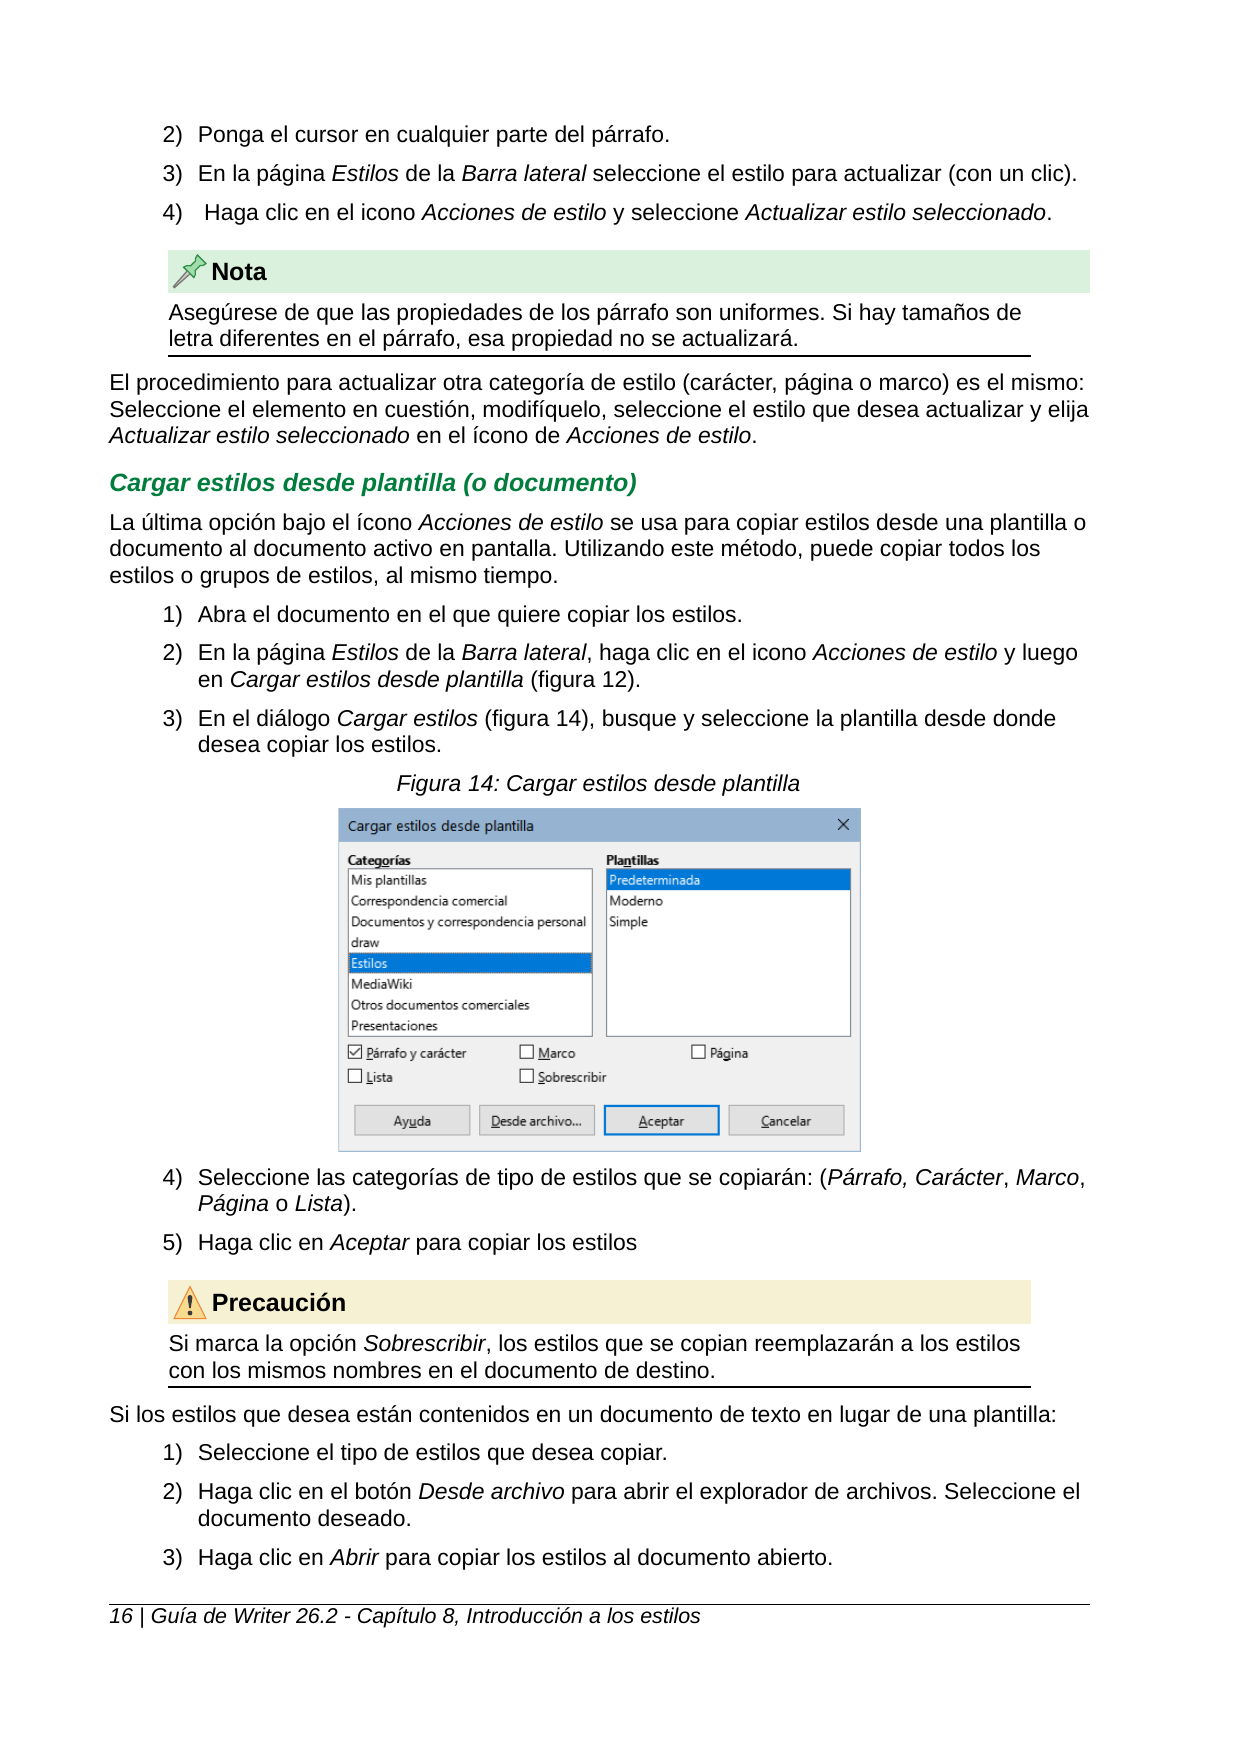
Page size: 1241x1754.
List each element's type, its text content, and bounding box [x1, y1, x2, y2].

text El procedimiento para actualizar otra categoría de estilo (carácter, página o marco) es el mismo: Seleccione el elemento en cuestión, modifíquelo, seleccione el estilo que desea actualizar y elija Actualizar estilo seleccionado en el ícono de Acciones de estilo. [109, 369, 1090, 448]
list Haga clic en el icono Acciones de estilo y seleccione Actualizar estilo seleccionado. [183, 199, 1090, 225]
subtitle Cargar estilos desde plantilla (o documento) [109, 468, 1090, 497]
list Haga clic en Abrir para copiar los estilos al documento abierto. [183, 1543, 1090, 1570]
list En la página Estilos de la Barra lateral, haga clic en el icono Acciones de estilo y luego en Cargar estilos desde plantilla (figura 12). [183, 639, 1090, 692]
text Figura 14: Cargar estilos desde plantilla [338, 770, 861, 796]
list La última opción bajo el ícono Acciones de estilo se usa para copiar estilos desde una plantilla o documento al documento activo en pantalla. Utilizando este método, puede copiar todos los estilos o grupos de estilos, al mismo tiempo. [109, 509, 1090, 588]
list En la página Estilos de la Barra lateral seleccione el estilo para actualizar (con un clic). [183, 160, 1090, 186]
list Haga clic en el botón Desde archivo para abrir el explorador de archivos. Seleccione el documento deseado. [183, 1478, 1090, 1531]
picture [338, 808, 861, 1152]
list Seleccione las categorías de tipo de estilos que se copiarán: (Párrafo, Carácter, Marco, Página o Lista). [183, 1164, 1090, 1217]
text Asegúrese de que las propiedades de los párrafo son uniformes. Si hay tamaños de letra diferentes en el párrafo, esa propiedad no se actualizará. [168, 299, 1031, 355]
list Si los estilos que desea están contenidos en un documento de texto en lugar de una plantilla: [109, 1401, 1090, 1427]
list Seleccione el tipo de estilos que desea copiar. [183, 1439, 1090, 1466]
text Si marca la opción Sobrescribir, los estilos que se copian reemplazarán a los estilos con los mismos nombres en el documento de destino. [168, 1330, 1031, 1386]
list En el diálogo Cargar estilos (figura 14), busque y seleccione la plantilla desde donde desea copiar los estilos. [183, 704, 1090, 757]
subtitle Precaución [168, 1280, 1031, 1324]
list Ponga el cursor en cualquier parte del párrafo. [183, 121, 1090, 147]
subtitle Nota [168, 250, 1090, 293]
list Haga clic en Aceptar para copiar los estilos [183, 1229, 1090, 1256]
list Abra el documento en el que quiere copiar los estilos. [183, 601, 1090, 627]
